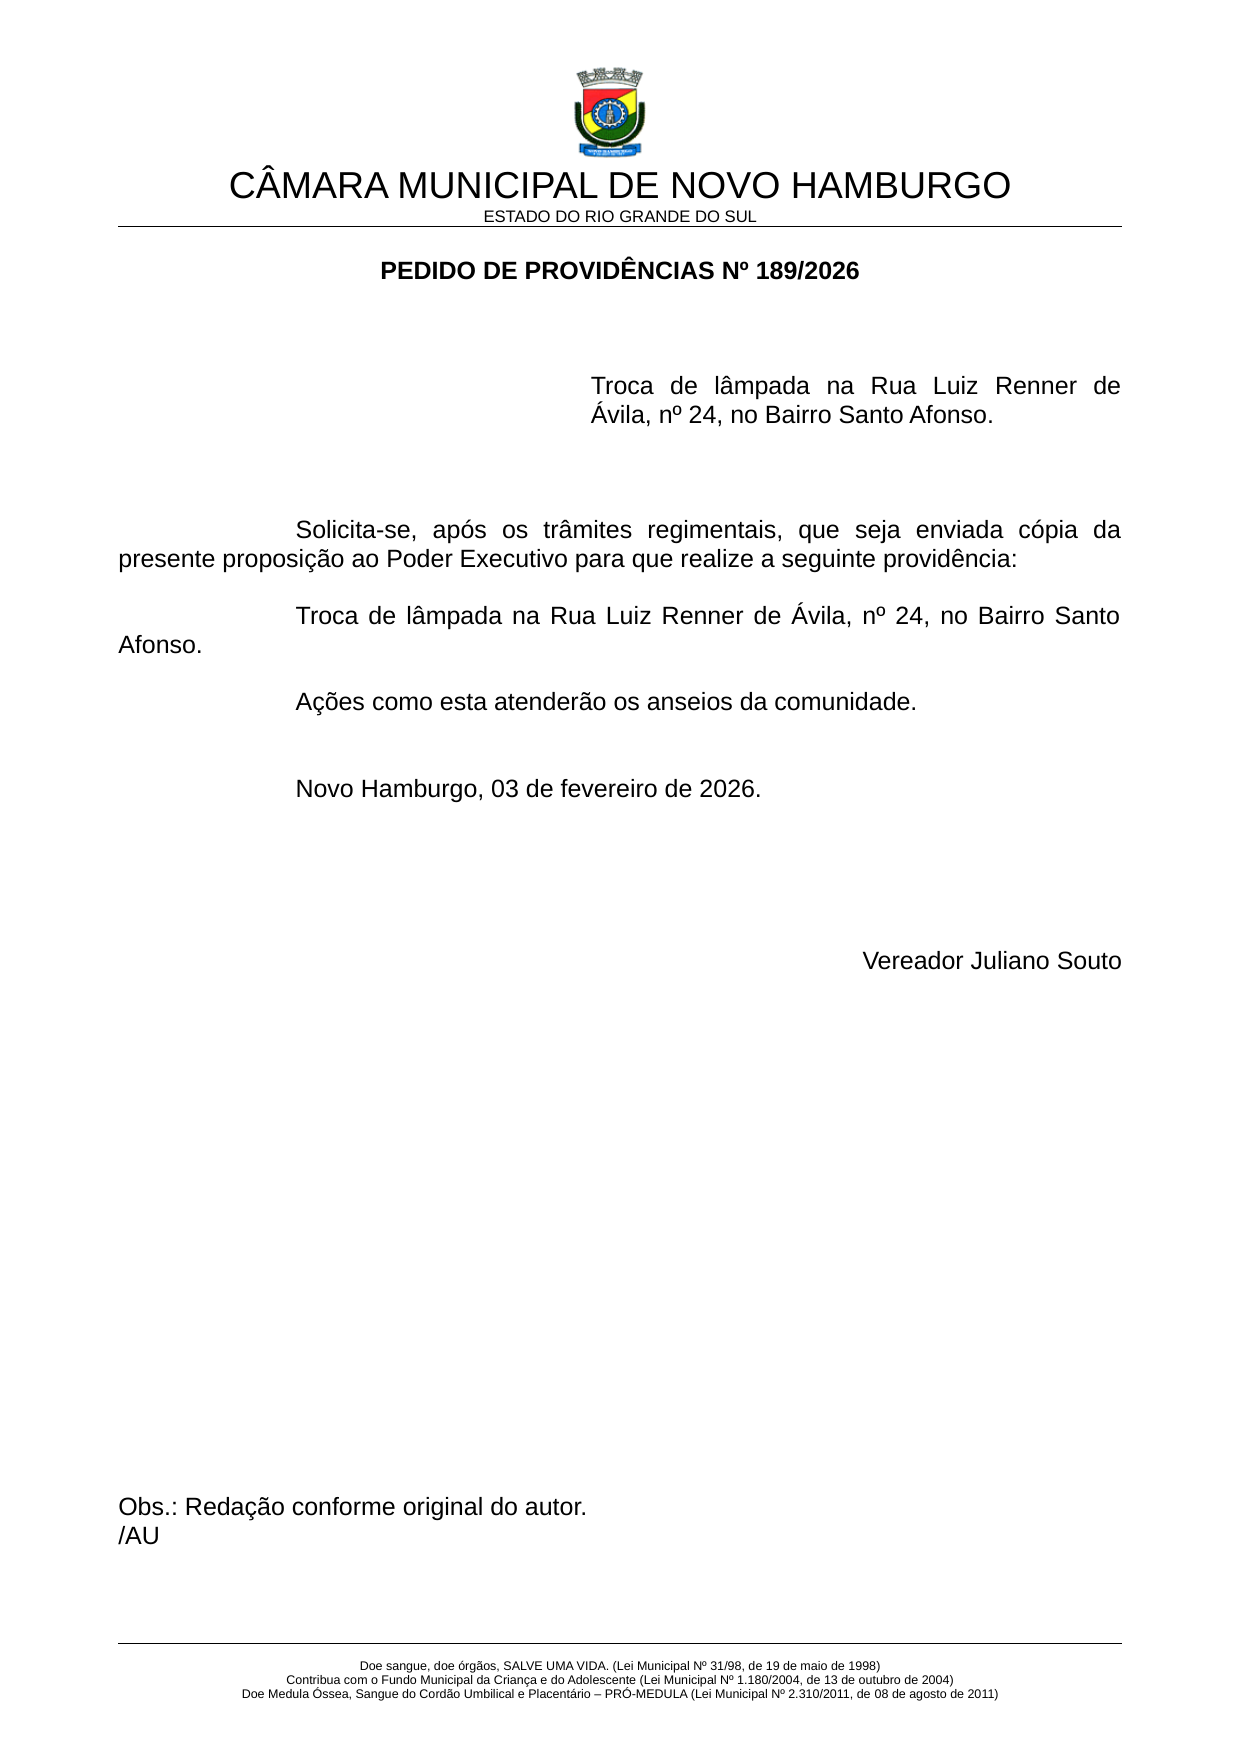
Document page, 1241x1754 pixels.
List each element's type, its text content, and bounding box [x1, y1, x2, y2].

text Ações como esta atenderão os anseios da comunidade. [118, 687, 1122, 716]
text Solicita-se, após os trâmites regimentais, que seja enviada cópia da presente proposição ao Poder Executivo para que realize a seguinte providência: [118, 515, 1122, 572]
text Vereador Juliano Souto [118, 946, 1122, 975]
text PEDIDO DE PROVIDÊNCIAS Nº 189/2026 [118, 256, 1122, 285]
text Novo Hamburgo, 03 de fevereiro de 2026. [118, 774, 1122, 802]
text Troca de lâmpada na Rua Luiz Renner de Ávila, nº 24, no Bairro Santo Afonso. [118, 601, 1122, 659]
picture [568, 61, 649, 162]
text Obs.: Redação conforme original do autor. [118, 1492, 1122, 1521]
text /AU [118, 1521, 1122, 1550]
list Troca de lâmpada na Rua Luiz Renner de Ávila, nº 24, no Bairro Santo Afonso. [591, 371, 1122, 429]
